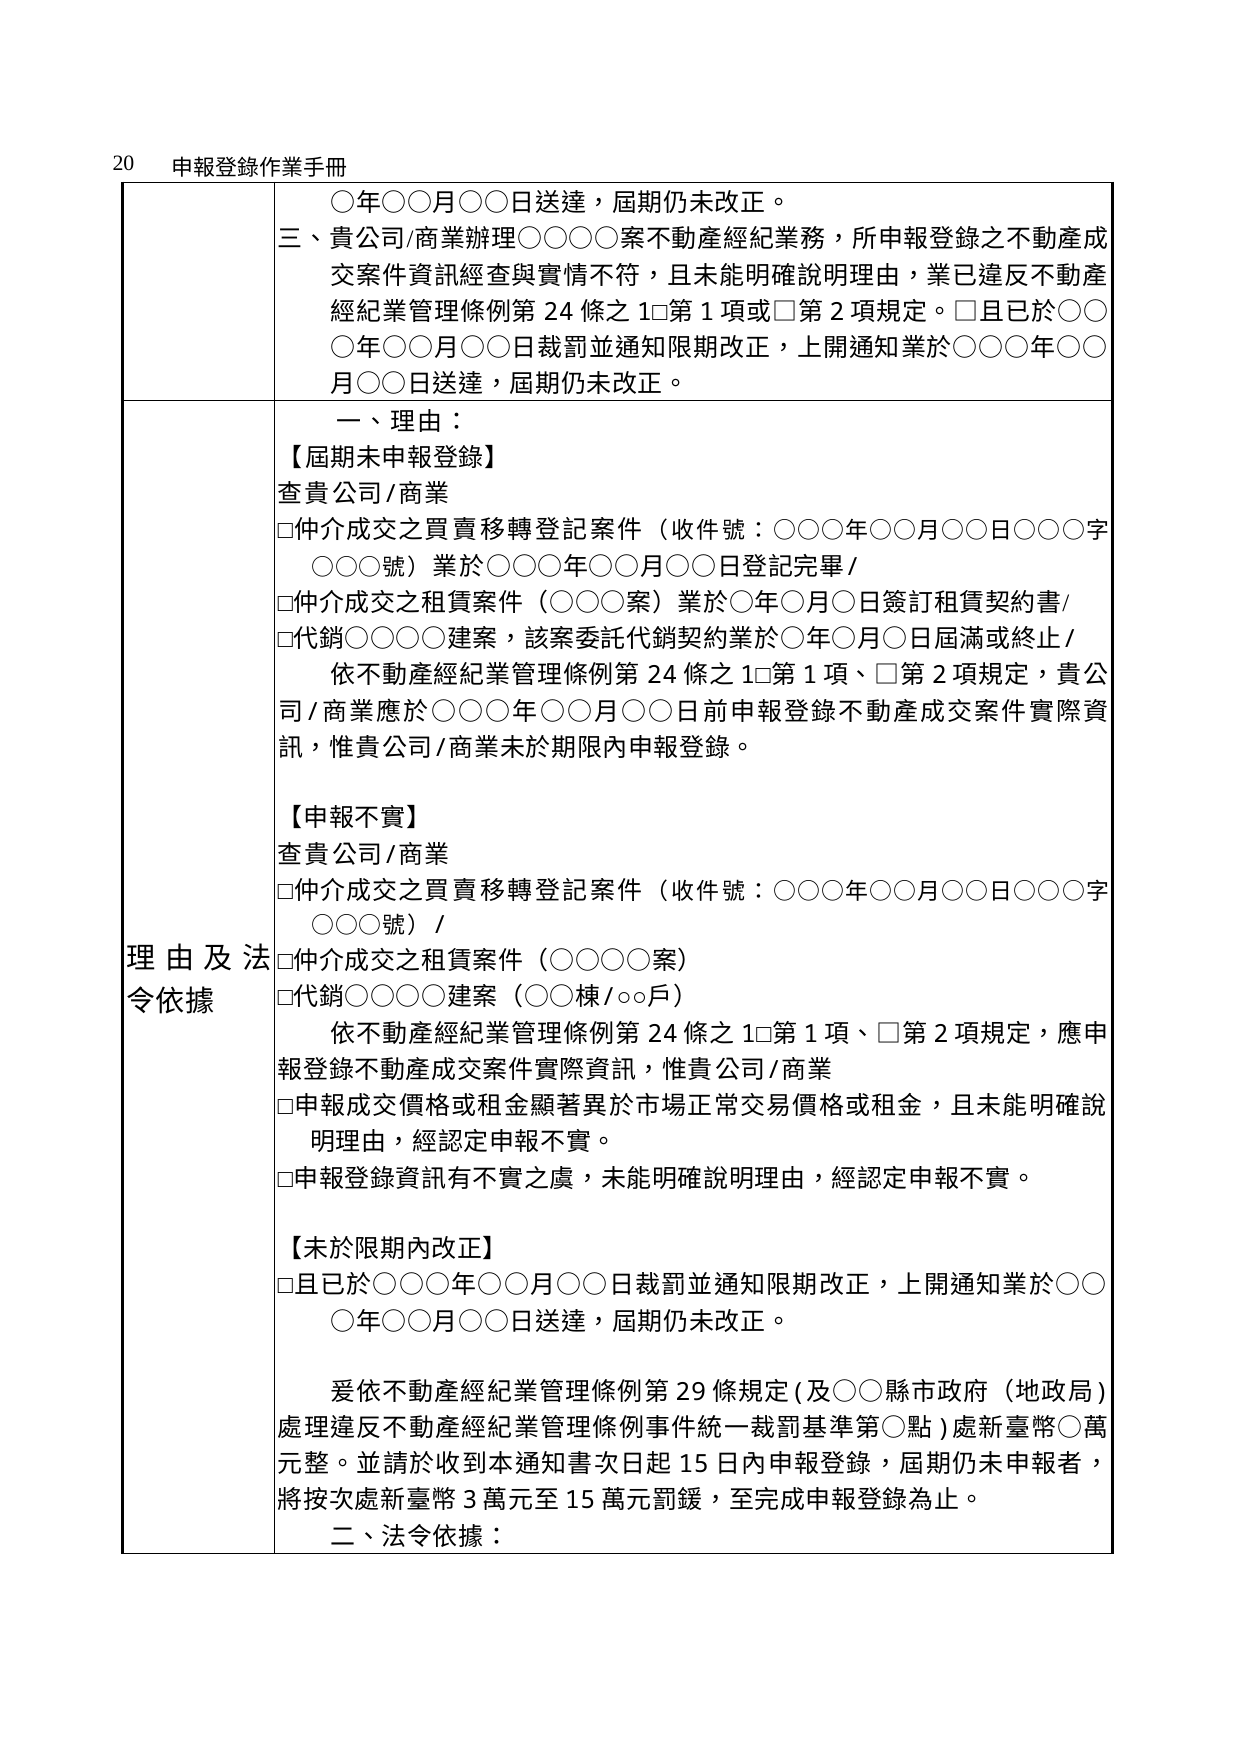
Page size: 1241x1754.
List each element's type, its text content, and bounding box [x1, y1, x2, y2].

table_cell 理由及法令依據 [124, 401, 274, 1552]
table_cell 一、理由： 【屆期未申報登錄】 查貴公司/商業 □仲介成交之買賣移轉登記案件（收件號：○○○年○○月○○日○○○字○○○號）業於○○○年○○月○○日登記完畢/ □仲介成交之租賃案件（○○○案）業於○年○月○日簽訂租賃契約書/ □代銷○○○○建案，該案委託代銷契約業於○年○月○日屆滿或終止/ 依不動產經紀業管理條例第24條之1□第1項、□第2項規定，貴公司/商業應於○○○年○○月○○日前申報登錄不動產成交案件實際資訊，惟貴公司/商業未於期限內申報登錄。 【申報不實】 查貴公司/商業 □仲介成交之買賣移轉登記案件（收件號：○○○年○○月○○日○○○字○○○號）/ □仲介成交之租賃案件（○○○○案） □代銷○○○○建案（○○棟/○○戶） 依不動產經紀業管理條例第24條之1□第1項、□第2項規定，應申報登錄不動產成交案件實際資訊，惟貴公司/商業 □申報成交價格或租金顯著異於市場正常交易價格或租金，且未能明確說明理由，經認定申報不實。 □申報登錄資訊有不實之虞，未能明確說明理由，經認定申報不實。 【未於限期內改正】 □且已於○○○年○○月○○日裁罰並通知限期改正，上開通知業於○○○年○○月○○日送達，屆期仍未改正。 爰依不動產經紀業管理條例第29條規定(及○○縣市政府（地政局)處理違反不動產經紀業管理條例事件統一裁罰基準第○點)處新臺幣○萬元整。並請於收到本通知書次日起15日內申報登錄，屆期仍未申報者，將按次處新臺幣3萬元至15萬元罰鍰，至完成申報登錄為止。 二、法令依據： [275, 401, 1111, 1552]
table_cell [124, 183, 274, 400]
table_cell ○年○○月○○日送達，屆期仍未改正。 三、貴公司/商業辦理○○○○案不動產經紀業務，所申報登錄之不動產成交案件資訊經查與實情不符，且未能明確說明理由，業已違反不動產經紀業管理條例第24條之1□第1項或□第2項規定。□且已於○○○年○○月○○日裁罰並通知限期改正，上開通知業於○○○年○○月○○日送達，屆期仍未改正。 [275, 183, 1111, 400]
